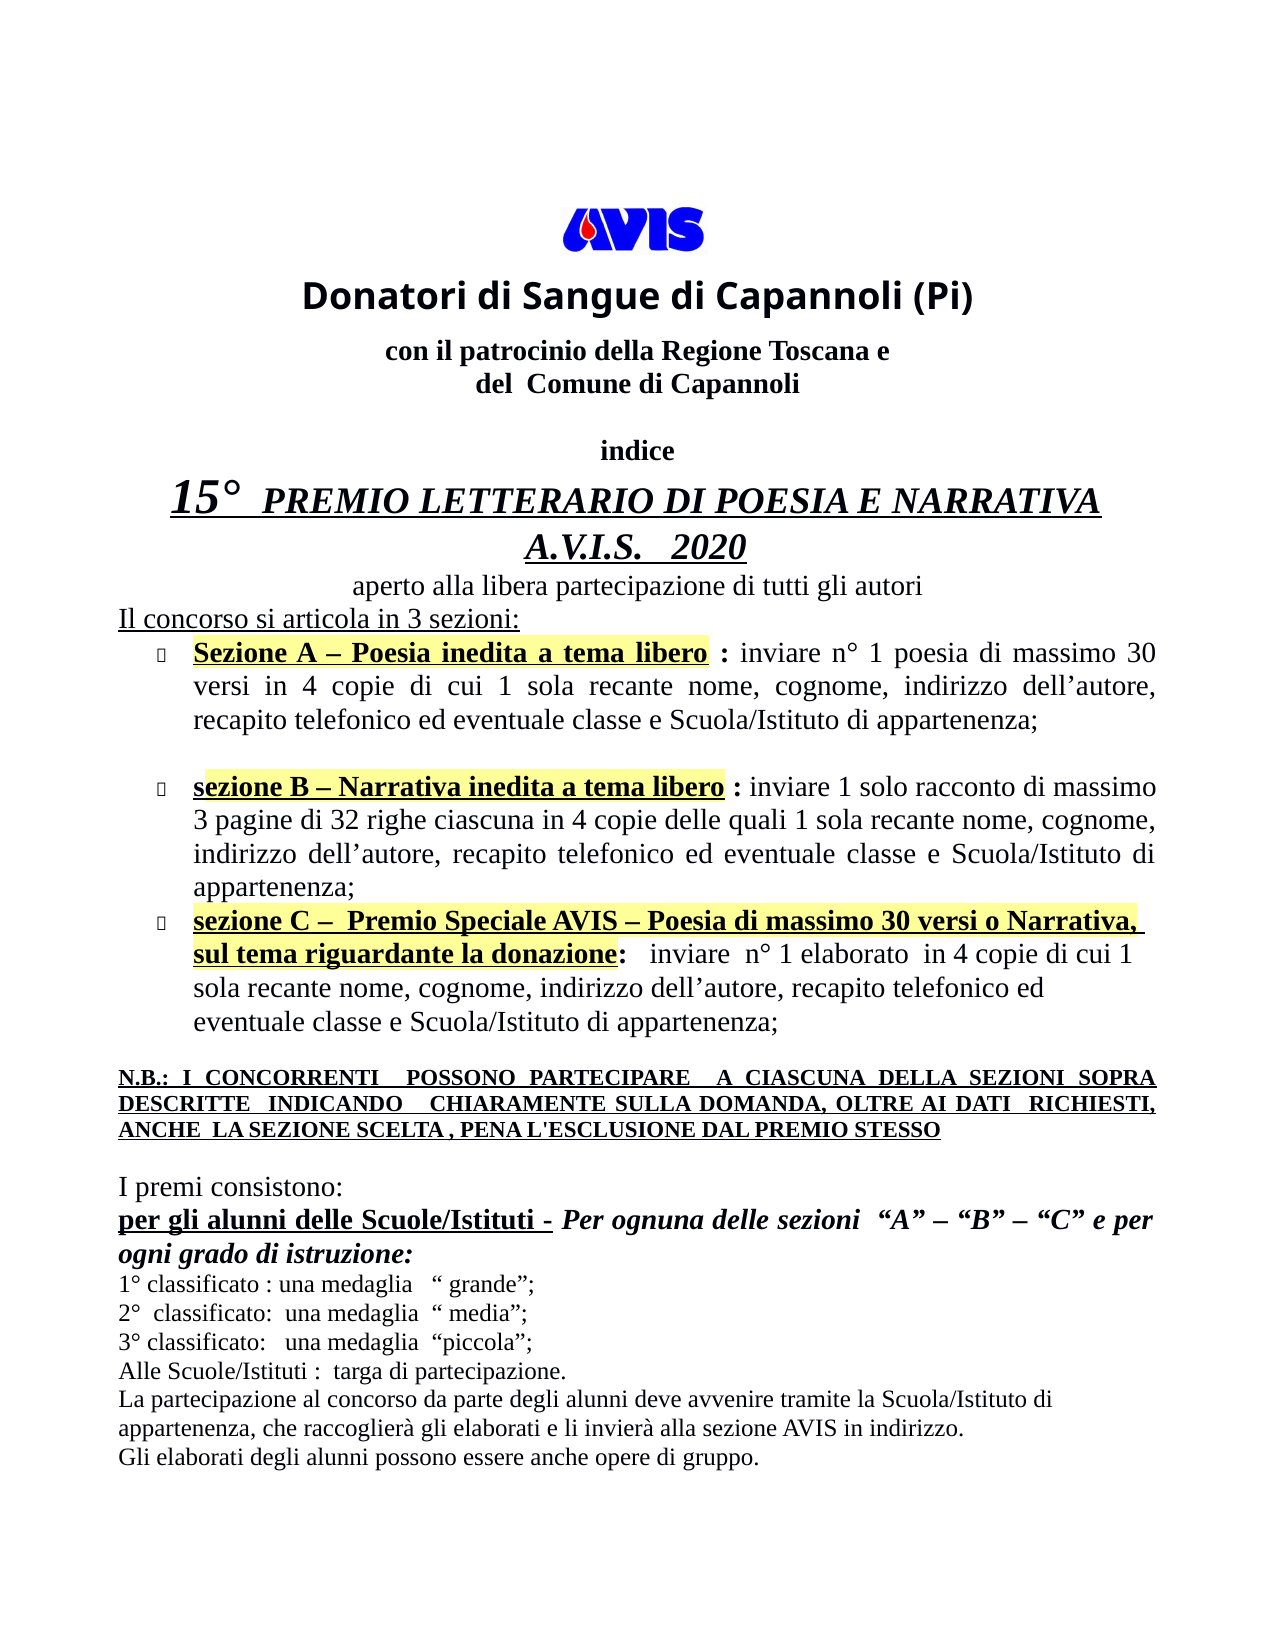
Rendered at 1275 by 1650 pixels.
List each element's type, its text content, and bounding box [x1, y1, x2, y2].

text per gli alunni delle Scuole/Istituti - Per ognuna delle sezioni “A” – “B” – “C” e per ogni grado di istruzione: [118, 1202, 1157, 1269]
text 2° classificato: una medaglia “ media”; [118, 1298, 1157, 1327]
text  sezione C – Premio Speciale AVIS – Poesia di massimo 30 versi o Narrativa, sul tema riguardante la donazione: inviare n° 1 elaborato in 4 copie di cui 1 sola recante nome, cognome, indirizzo dell’autore, recapito telefonico ed eventuale classe e Scuola/Istituto di appartenenza; [156, 903, 1157, 1037]
text 15° PREMIO LETTERARIO DI POESIA E NARRATIVA [118, 467, 1157, 524]
text indice [118, 433, 1157, 467]
text N.B.: I CONCORRENTI POSSONO PARTECIPARE A CIASCUNA DELLA SEZIONI SOPRA [118, 1063, 1157, 1086]
text del Comune di Capannoli [118, 366, 1157, 400]
text con il patrocinio della Regione Toscana e [118, 333, 1157, 366]
text 1° classificato : una medaglia “ grande”; [118, 1269, 1157, 1298]
text  Sezione A – Poesia inedita a tema libero : inviare n° 1 poesia di massimo 30 versi in 4 copie di cui 1 sola recante nome, cognome, indirizzo dell’autore, recapito telefonico ed eventuale classe e Scuola/Istituto di appartenenza; [156, 635, 1157, 735]
text La partecipazione al concorso da parte degli alunni deve avvenire tramite la Scuola/Istituto di [118, 1384, 1157, 1413]
picture [560, 207, 708, 255]
text appartenenza, che raccoglierà gli elaborati e li invierà alla sezione AVIS in indirizzo. [118, 1413, 1157, 1442]
text Alle Scuole/Istituti : targa di partecipazione. [118, 1356, 1157, 1384]
text A.V.I.S. 2020 [118, 524, 1157, 568]
text I premi consistono: [118, 1169, 1157, 1202]
text  sezione B – Narrativa inedita a tema libero : inviare 1 solo racconto di massimo 3 pagine di 32 righe ciascuna in 4 copie delle quali 1 sola recante nome, cognome, indirizzo dell’autore, recapito telefonico ed eventuale classe e Scuola/Istituto di appartenenza; [156, 769, 1157, 903]
text 3° classificato: una medaglia “piccola”; [118, 1327, 1157, 1356]
subtitle Donatori di Sangue di Capannoli (Pi) [118, 269, 1157, 320]
text Gli elaborati degli alunni possono essere anche opere di gruppo. [118, 1442, 1157, 1471]
text DESCRITTE INDICANDO CHIARAMENTE SULLA DOMANDA, OLTRE AI DATI RICHIESTI, ANCHE LA SEZIONE SCELTA , PENA L'ESCLUSIONE DAL PREMIO STESSO [118, 1088, 1157, 1143]
text Il concorso si articola in 3 sezioni: [118, 601, 1157, 635]
text aperto alla libera partecipazione di tutti gli autori [118, 568, 1157, 601]
